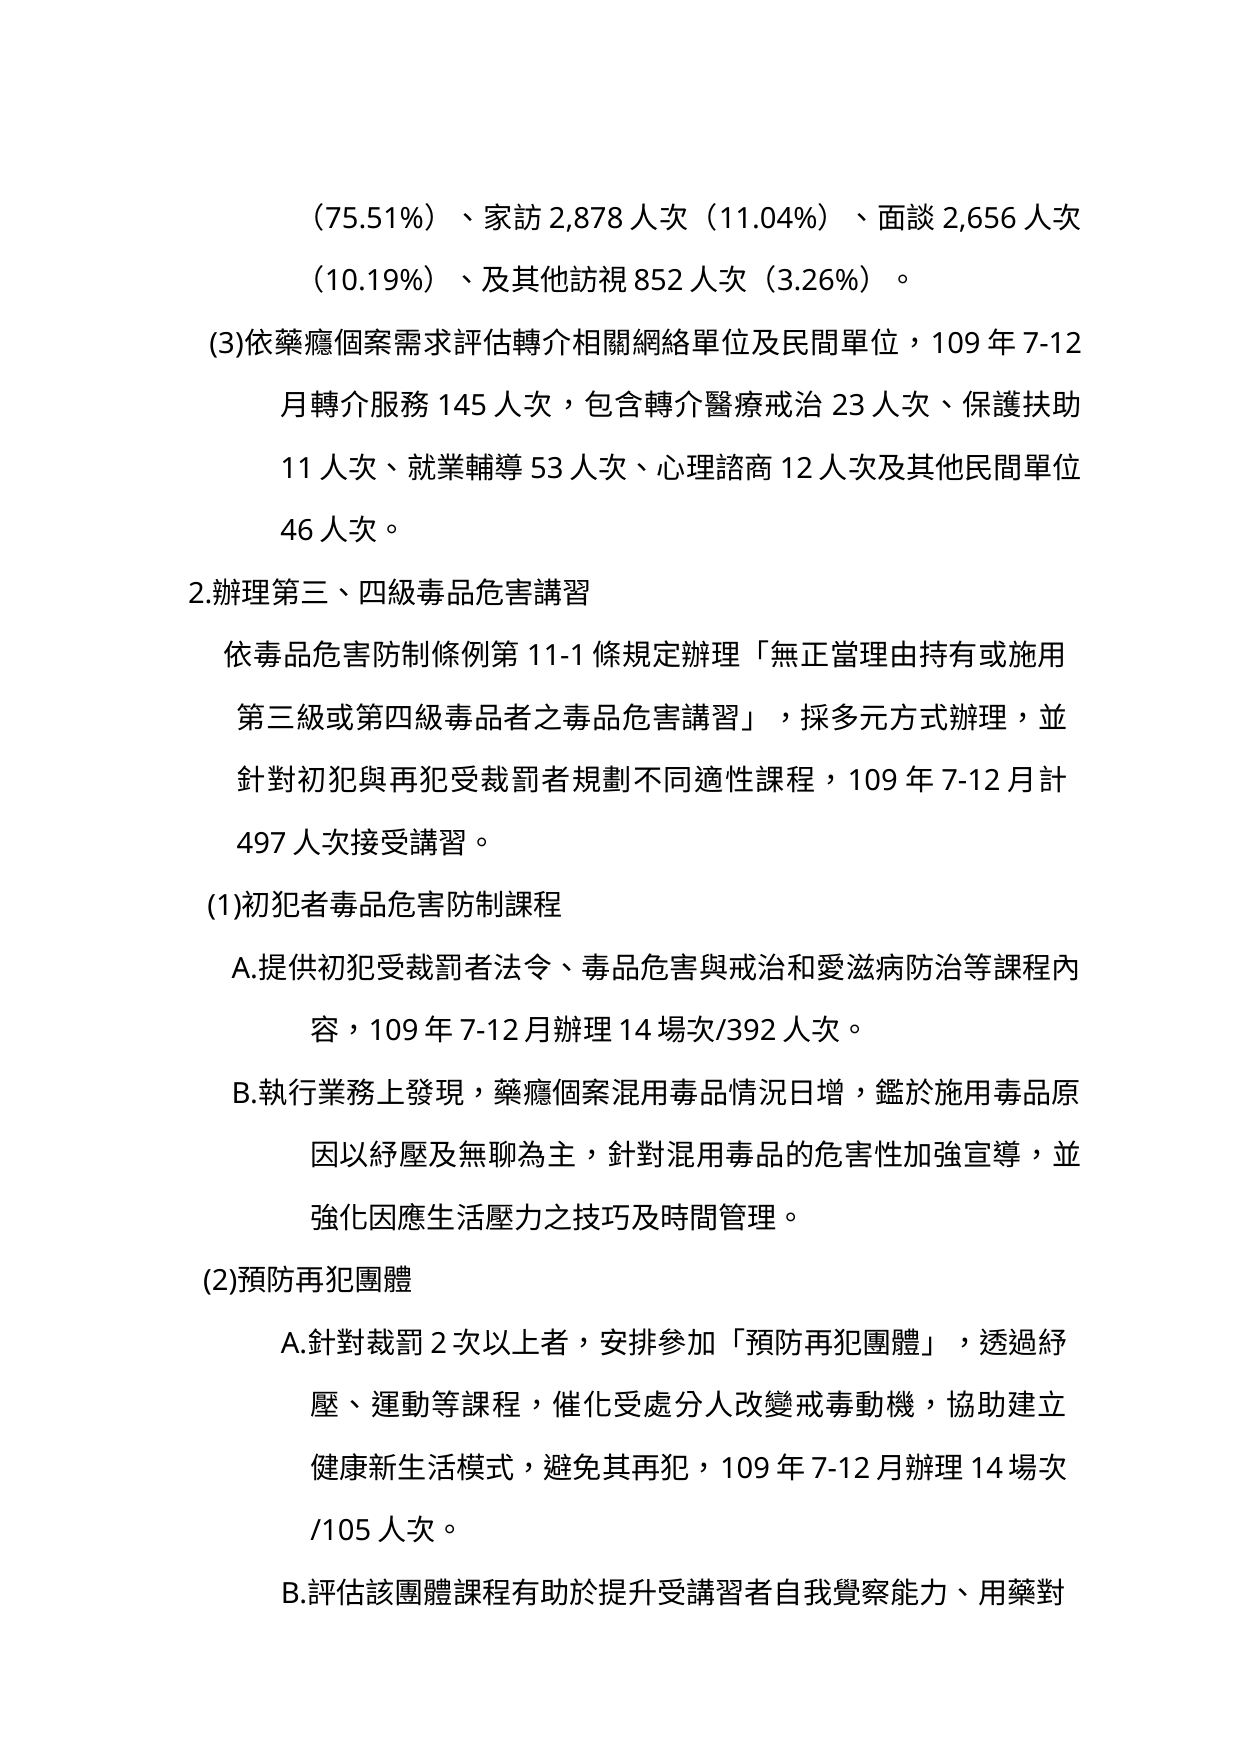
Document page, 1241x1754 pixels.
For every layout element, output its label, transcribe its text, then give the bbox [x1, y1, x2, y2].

text 2.辦理第三、四級毒品危害講習 [173, 533, 1092, 596]
text (2)以個案管理模式提供全人整體性服務，由個管師提供藥癮個案心理與情緒支持、心理諮商、保護扶助、法律諮詢、醫療戒治、社會福利與就業資源轉介等服務，109年7-12月累計追蹤輔導訪視服務26,074人次，其中電訪19,688人次（75.51%）、家訪2,878人次（11.04%）、面談2,656人次（10.19%）、及其他訪視852人次（3.26%）。 [177, 158, 1082, 283]
text A.提供初犯受裁罰者法令、毒品危害與戒治和愛滋病防治等課程內容，109年7-12月辦理14場次/392人次。 [177, 908, 1082, 1033]
text (1)初犯者毒品危害防制課程 [177, 846, 1082, 908]
text 依毒品危害防制條例第11-1條規定辦理「無正當理由持有或施用第三級或第四級毒品者之毒品危害講習」，採多元方式辦理，並針對初犯與再犯受裁罰者規劃不同適性課程，109年7-12月計497人次接受講習。 [207, 596, 1067, 846]
text A.針對裁罰2次以上者，安排參加「預防再犯團體」，透過紓壓、運動等課程，催化受處分人改變戒毒動機，協助建立健康新生活模式，避免其再犯，109年7-12月辦理14場次/105人次。 [281, 1283, 1067, 1533]
text B.評估該團體課程有助於提升受講習者自我覺察能力、用藥對 [281, 1533, 1067, 1596]
text (2)預防再犯團體 [173, 1221, 1067, 1283]
text (3)依藥癮個案需求評估轉介相關網絡單位及民間單位，109年7-12月轉介服務145人次，包含轉介醫療戒治23人次、保護扶助11人次、就業輔導53人次、心理諮商12人次及其他民間單位46人次。 [177, 283, 1082, 533]
text B.執行業務上發現，藥癮個案混用毒品情況日增，鑑於施用毒品原因以紓壓及無聊為主，針對混用毒品的危害性加強宣導，並強化因應生活壓力之技巧及時間管理。 [177, 1033, 1082, 1221]
